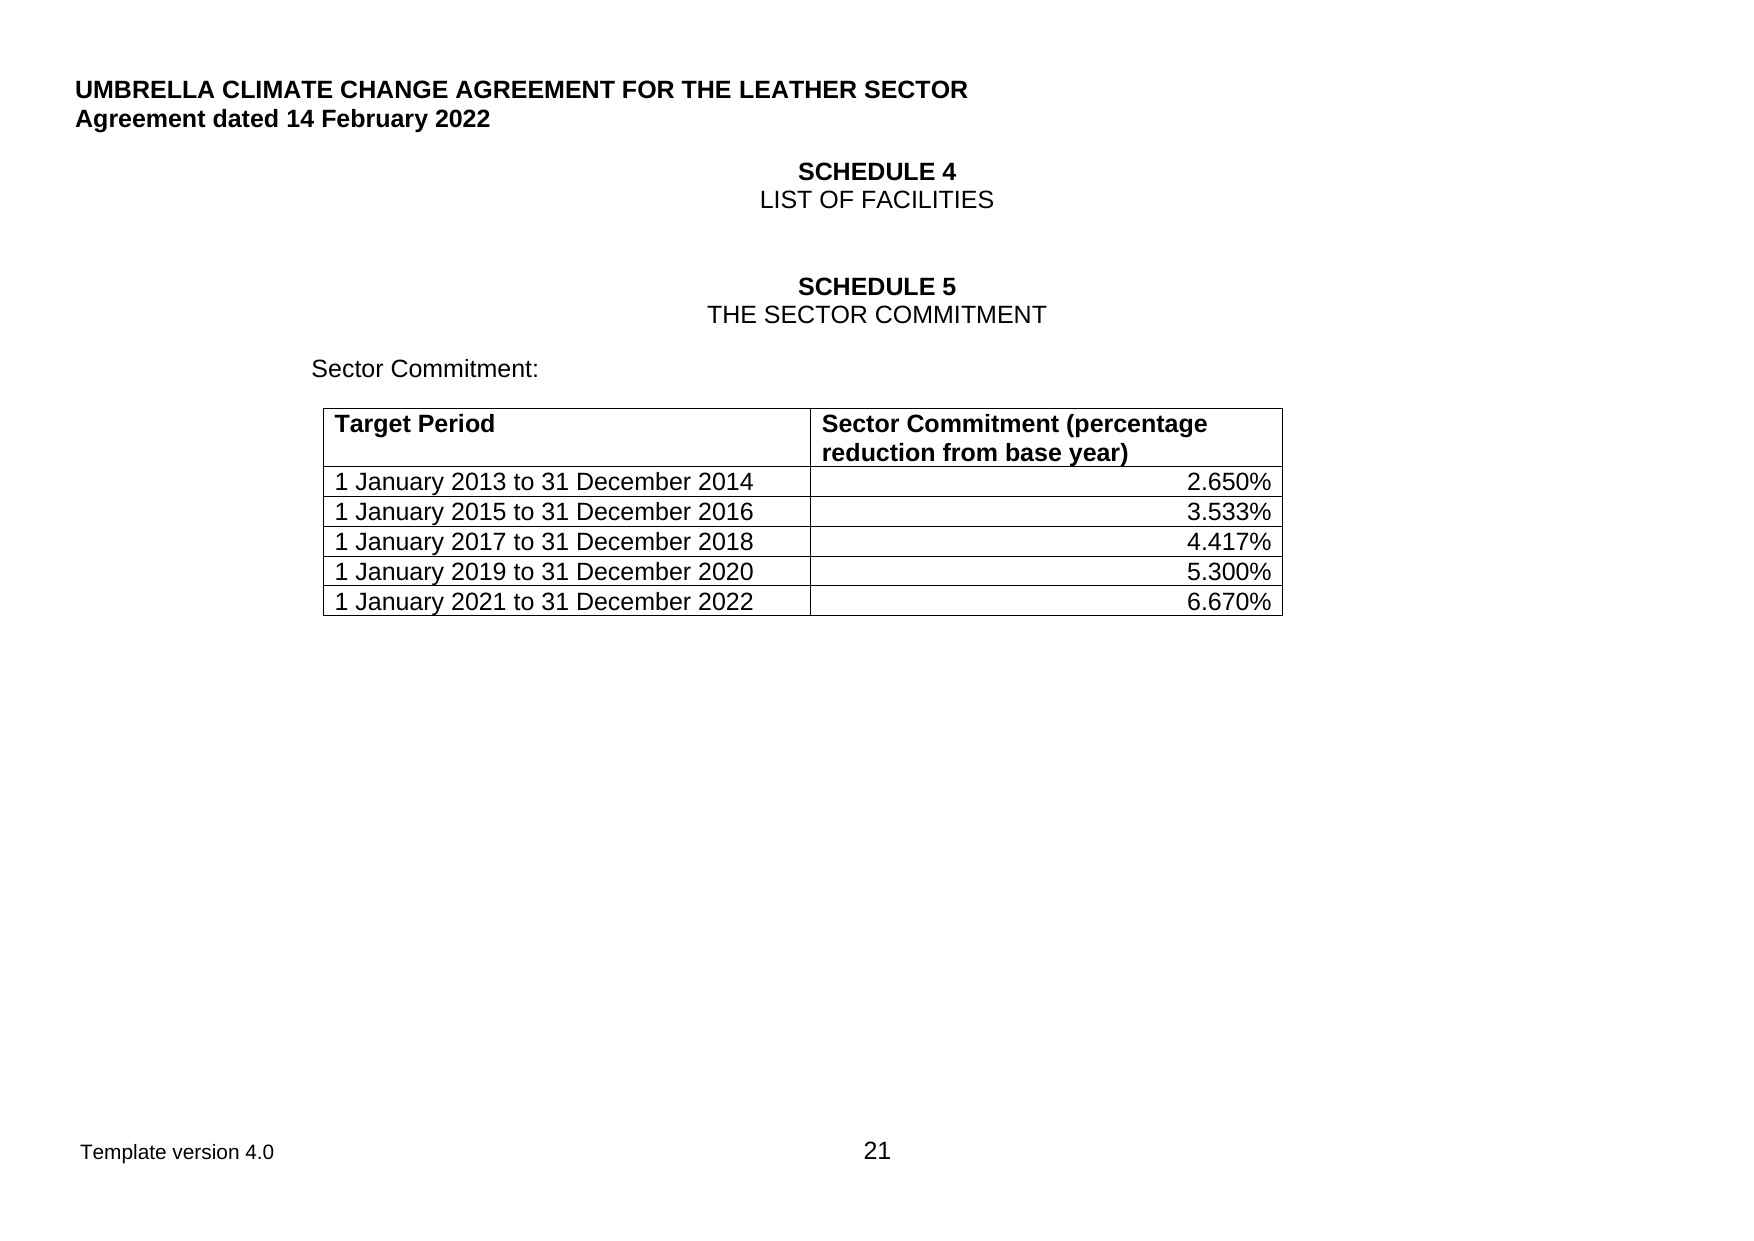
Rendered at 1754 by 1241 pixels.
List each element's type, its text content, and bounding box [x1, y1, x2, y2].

text SCHEDULE 5 [75, 271, 1679, 300]
table_cell 1 January 2015 to 31 December 2016 [324, 497, 810, 526]
table_header Sector Commitment (percentage reduction from base year) [811, 409, 1282, 466]
table_cell 2.650% [811, 467, 1282, 496]
table_cell 1 January 2021 to 31 December 2022 [324, 586, 810, 615]
text THE SECTOR COMMITMENT [75, 300, 1679, 329]
text Sector Commitment: [75, 354, 1679, 383]
table_cell 4.417% [811, 527, 1282, 556]
text LIST OF FACILITIES [75, 185, 1679, 214]
text SCHEDULE 4 [75, 156, 1679, 185]
table_cell 3.533% [811, 497, 1282, 526]
table_header Target Period [324, 409, 810, 466]
table_cell 1 January 2017 to 31 December 2018 [324, 527, 810, 556]
table_cell 6.670% [811, 586, 1282, 615]
table_cell 1 January 2019 to 31 December 2020 [324, 557, 810, 585]
table_cell 5.300% [811, 557, 1282, 585]
table_cell 1 January 2013 to 31 December 2014 [324, 467, 810, 496]
